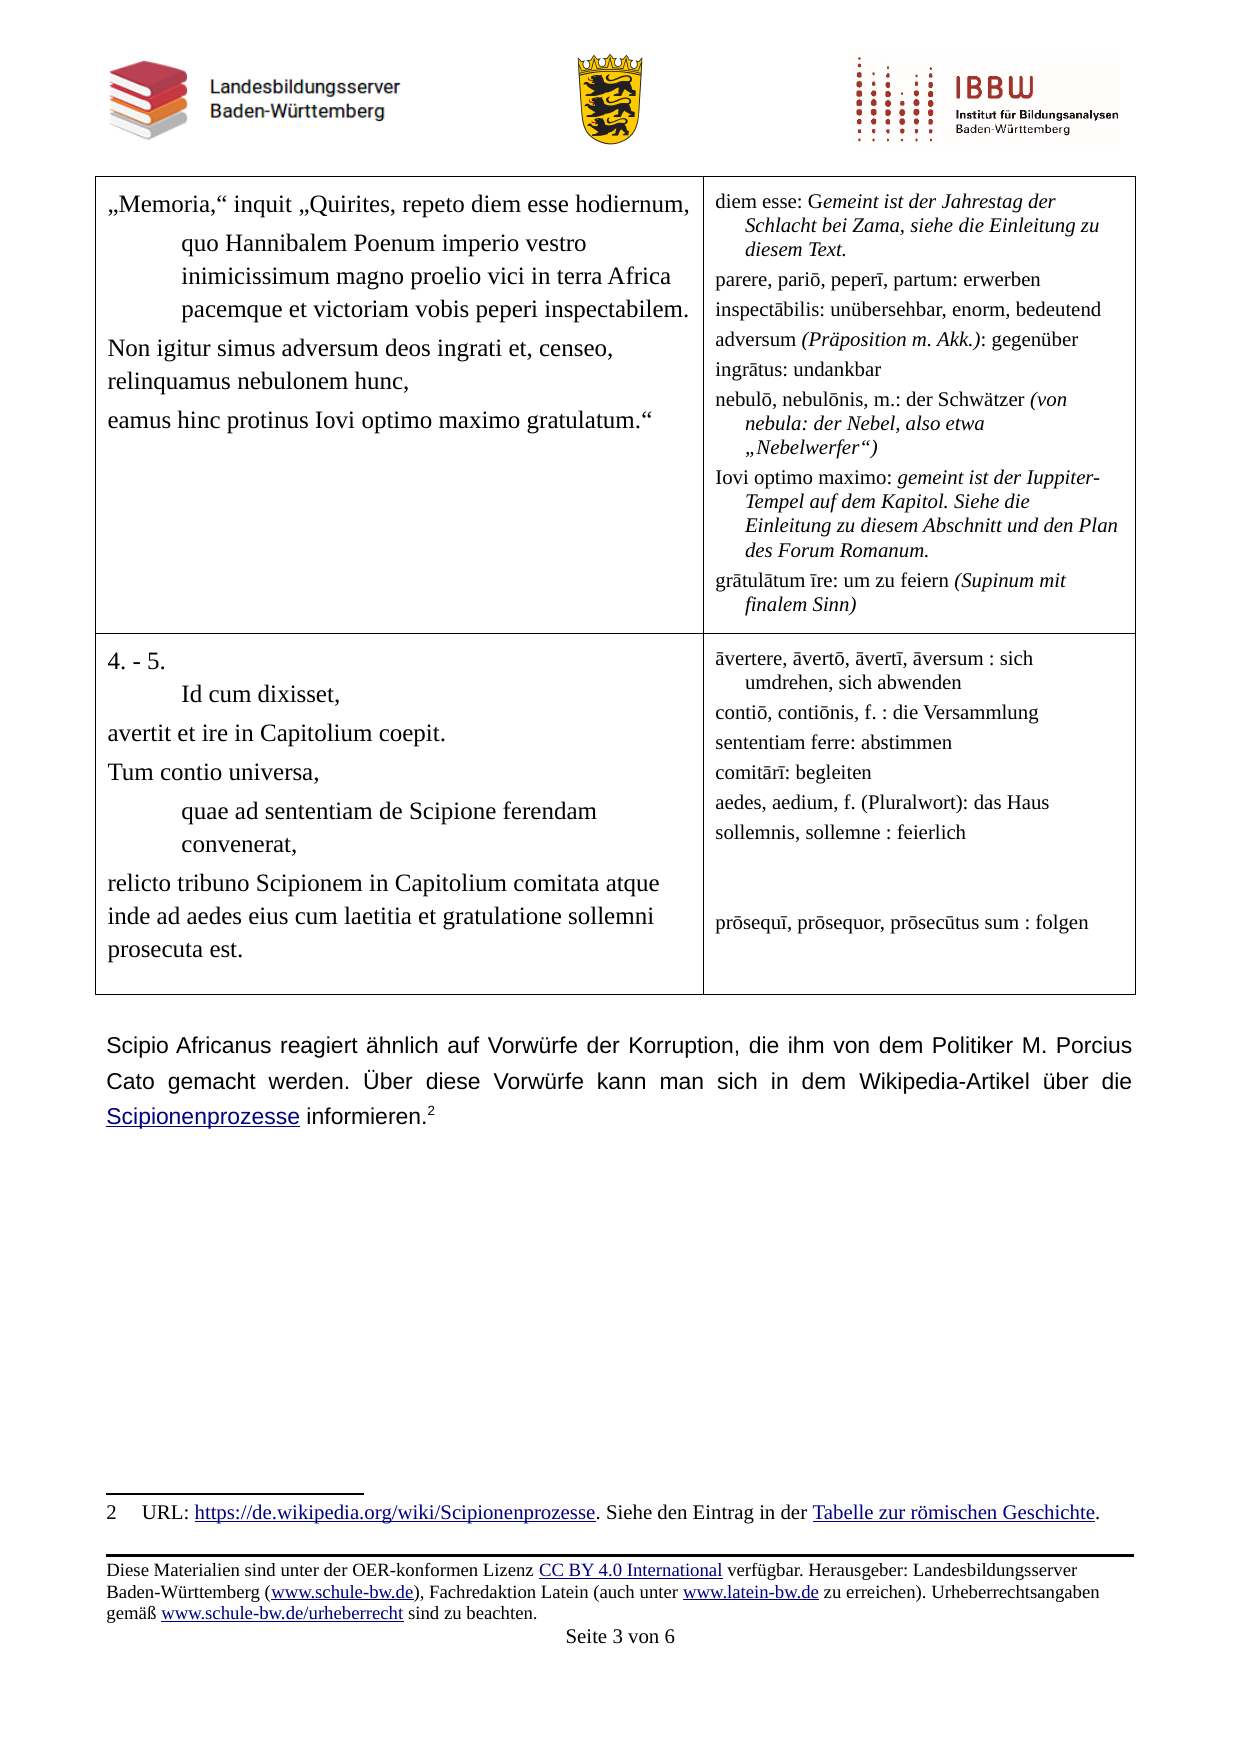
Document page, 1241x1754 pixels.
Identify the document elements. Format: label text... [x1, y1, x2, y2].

table_cell 4. - 5. Id cum dixisset, avertit et ire in Capitolium coepit. Tum contio universa, quae ad sententiam de Scipione ferendam convenerat, relicto tribuno Scipionem in Capitolium comitata atque inde ad aedes eius cum laetitia et gratulatione sollemni prosecuta est. [96, 634, 703, 993]
picture [97, 47, 414, 150]
table_cell „Memoria,“ inquit „Quirites, repeto diem esse hodiernum, quo Hannibalem Poenum imperio vestro inimicissimum magno proelio vici in terra Africa pacemque et victoriam vobis peperi inspectabilem. Non igitur simus adversum deos ingrati et, censeo, relinquamus nebulonem hunc, eamus hinc protinus Iovi optimo maximo gratulatum.“ [96, 177, 703, 633]
picture [577, 54, 643, 145]
table_cell diem esse: Gemeint ist der Jahrestag der Schlacht bei Zama, siehe die Einleitung zu diesem Text. parere, pariō, peperī, partum: erwerben inspectābilis: unübersehbar, enorm, bedeutend adversum (Präposition m. Akk.): gegenüber ingrātus: undankbar nebulō, nebulōnis, m.: der Schwätzer (von nebula: der Nebel, also etwa „Nebelwerfer“) Iovi optimo maximo: gemeint ist der Iuppiter-Tempel auf dem Kapitol. Siehe die Einleitung zu diesem Abschnitt und den Plan des Forum Romanum. grātulātum īre: um zu feiern (Supinum mit finalem Sinn) [704, 177, 1135, 633]
picture [852, 52, 1122, 146]
text Scipio Africanus reagiert ähnlich auf Vorwürfe der Korruption, die ihm von dem Politiker M. Porcius Cato gemacht werden. Über diese Vorwürfe kann man sich in dem Wikipedia-Artikel über die Scipionenprozesse informieren. [106, 1023, 1134, 1129]
text URL: https://de.wikipedia.org/wiki/Scipionenprozesse. Siehe den Eintrag in der Tabelle zur römischen Geschichte. [106, 1500, 1134, 1524]
table_cell āvertere, āvertō, āvertī, āversum : sich umdrehen, sich abwenden contiō, contiōnis, f. : die Versammlung sententiam ferre: abstimmen comitārī: begleiten aedes, aedium, f. (Pluralwort): das Haus sollemnis, sollemne : feierlich prōsequī, prōsequor, prōsecūtus sum : folgen [704, 634, 1135, 993]
